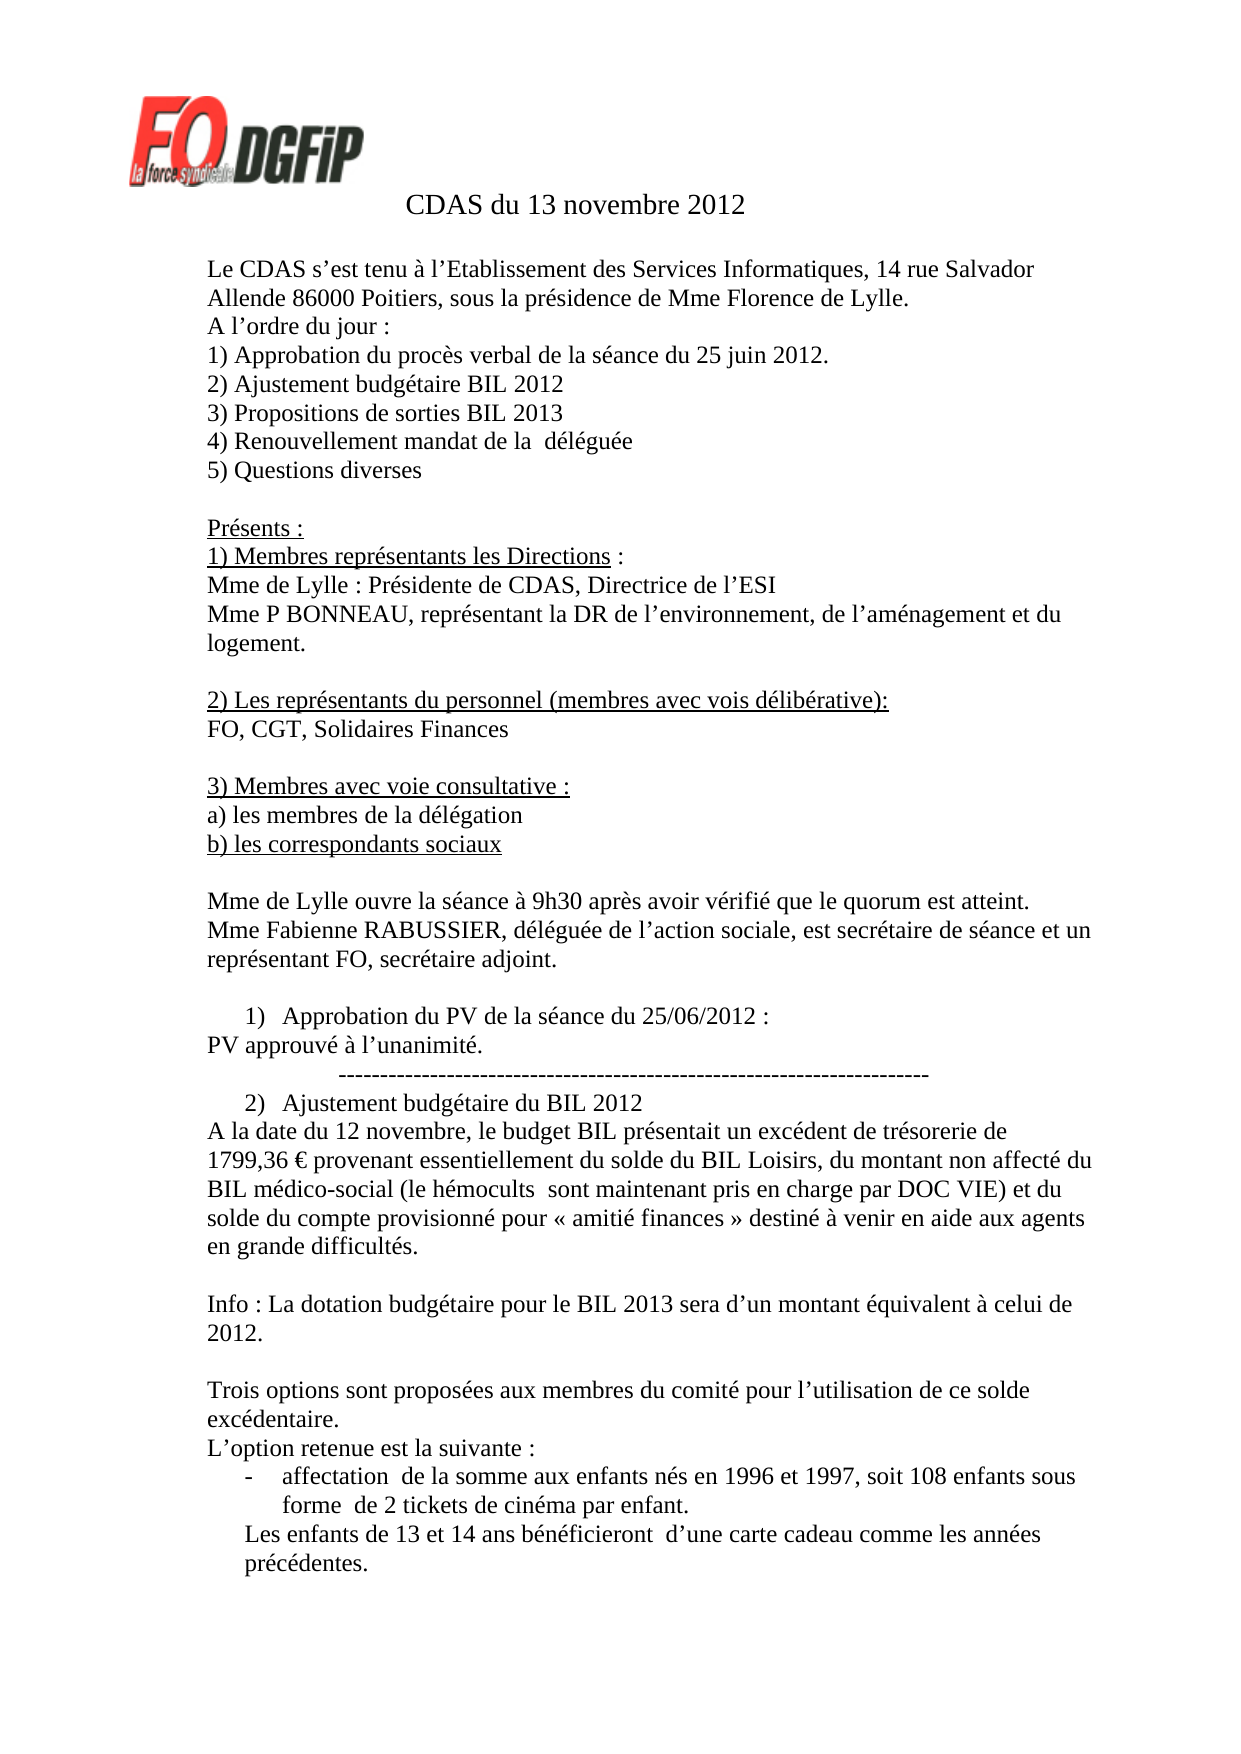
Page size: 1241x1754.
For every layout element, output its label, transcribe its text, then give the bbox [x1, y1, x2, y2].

text CDAS du 13 novembre 2012 [207, 148, 1092, 220]
text A la date du 12 novembre, le budget BIL présentait un excédent de trésorerie de 1799,36 € provenant essentiellement du solde du BIL Loisirs, du montant non affecté du BIL médico-social (le hémocults sont maintenant pris en charge par DOC VIE) et du solde du compte provisionné pour « amitié finances » destiné à venir en aide aux agents en grande difficultés. [207, 1116, 1092, 1260]
list Approbation du PV de la séance du 25/06/2012 : [244, 1001, 1092, 1030]
list affectation de la somme aux enfants nés en 1996 et 1997, soit 108 enfants sous forme de 2 tickets de cinéma par enfant. [244, 1461, 1092, 1519]
text Les enfants de 13 et 14 ans bénéficieront d’une carte cadeau comme les années précédentes. [244, 1519, 1092, 1576]
text L’option retenue est la suivante : [207, 1433, 1092, 1461]
text Le CDAS s’est tenu à l’Etablissement des Services Informatiques, 14 rue Salvador Allende 86000 Poitiers, sous la présidence de Mme Florence de Lylle. [207, 254, 1092, 311]
text b) les correspondants sociaux [207, 829, 1092, 858]
text 1) Approbation du procès verbal de la séance du 25 juin 2012. [207, 340, 1092, 369]
text Mme P BONNEAU, représentant la DR de l’environnement, de l’aménagement et du logement. [207, 599, 1092, 656]
text 1) Membres représentants les Directions : [207, 541, 1092, 570]
text 4) Renouvellement mandat de la déléguée [207, 426, 1092, 455]
text ----------------------------------------------------------------------- [207, 1059, 1092, 1088]
text 5) Questions diverses [207, 455, 1092, 484]
text 3) Membres avec voie consultative : [207, 771, 1092, 800]
text Mme de Lylle ouvre la séance à 9h30 après avoir vérifié que le quorum est atteint. [207, 886, 1092, 915]
text 3) Propositions de sorties BIL 2013 [207, 398, 1092, 426]
text Info : La dotation budgétaire pour le BIL 2013 sera d’un montant équivalent à celui de 2012. [207, 1289, 1092, 1346]
text Mme Fabienne RABUSSIER, déléguée de l’action sociale, est secrétaire de séance et un représentant FO, secrétaire adjoint. [207, 915, 1092, 973]
text Mme de Lylle : Présidente de CDAS, Directrice de l’ESI [207, 570, 1092, 599]
list Ajustement budgétaire du BIL 2012 [244, 1088, 1092, 1116]
text A l’ordre du jour : [207, 311, 1092, 340]
text 2) Les représentants du personnel (membres avec vois délibérative): [207, 685, 1092, 714]
text Présents : [207, 513, 1092, 541]
text 2) Ajustement budgétaire BIL 2012 [207, 369, 1092, 398]
text PV approuvé à l’unanimité. [207, 1030, 1092, 1059]
text a) les membres de la délégation [207, 800, 1092, 829]
text Trois options sont proposées aux membres du comité pour l’utilisation de ce solde excédentaire. [207, 1375, 1092, 1433]
text FO, CGT, Solidaires Finances [207, 714, 1092, 743]
